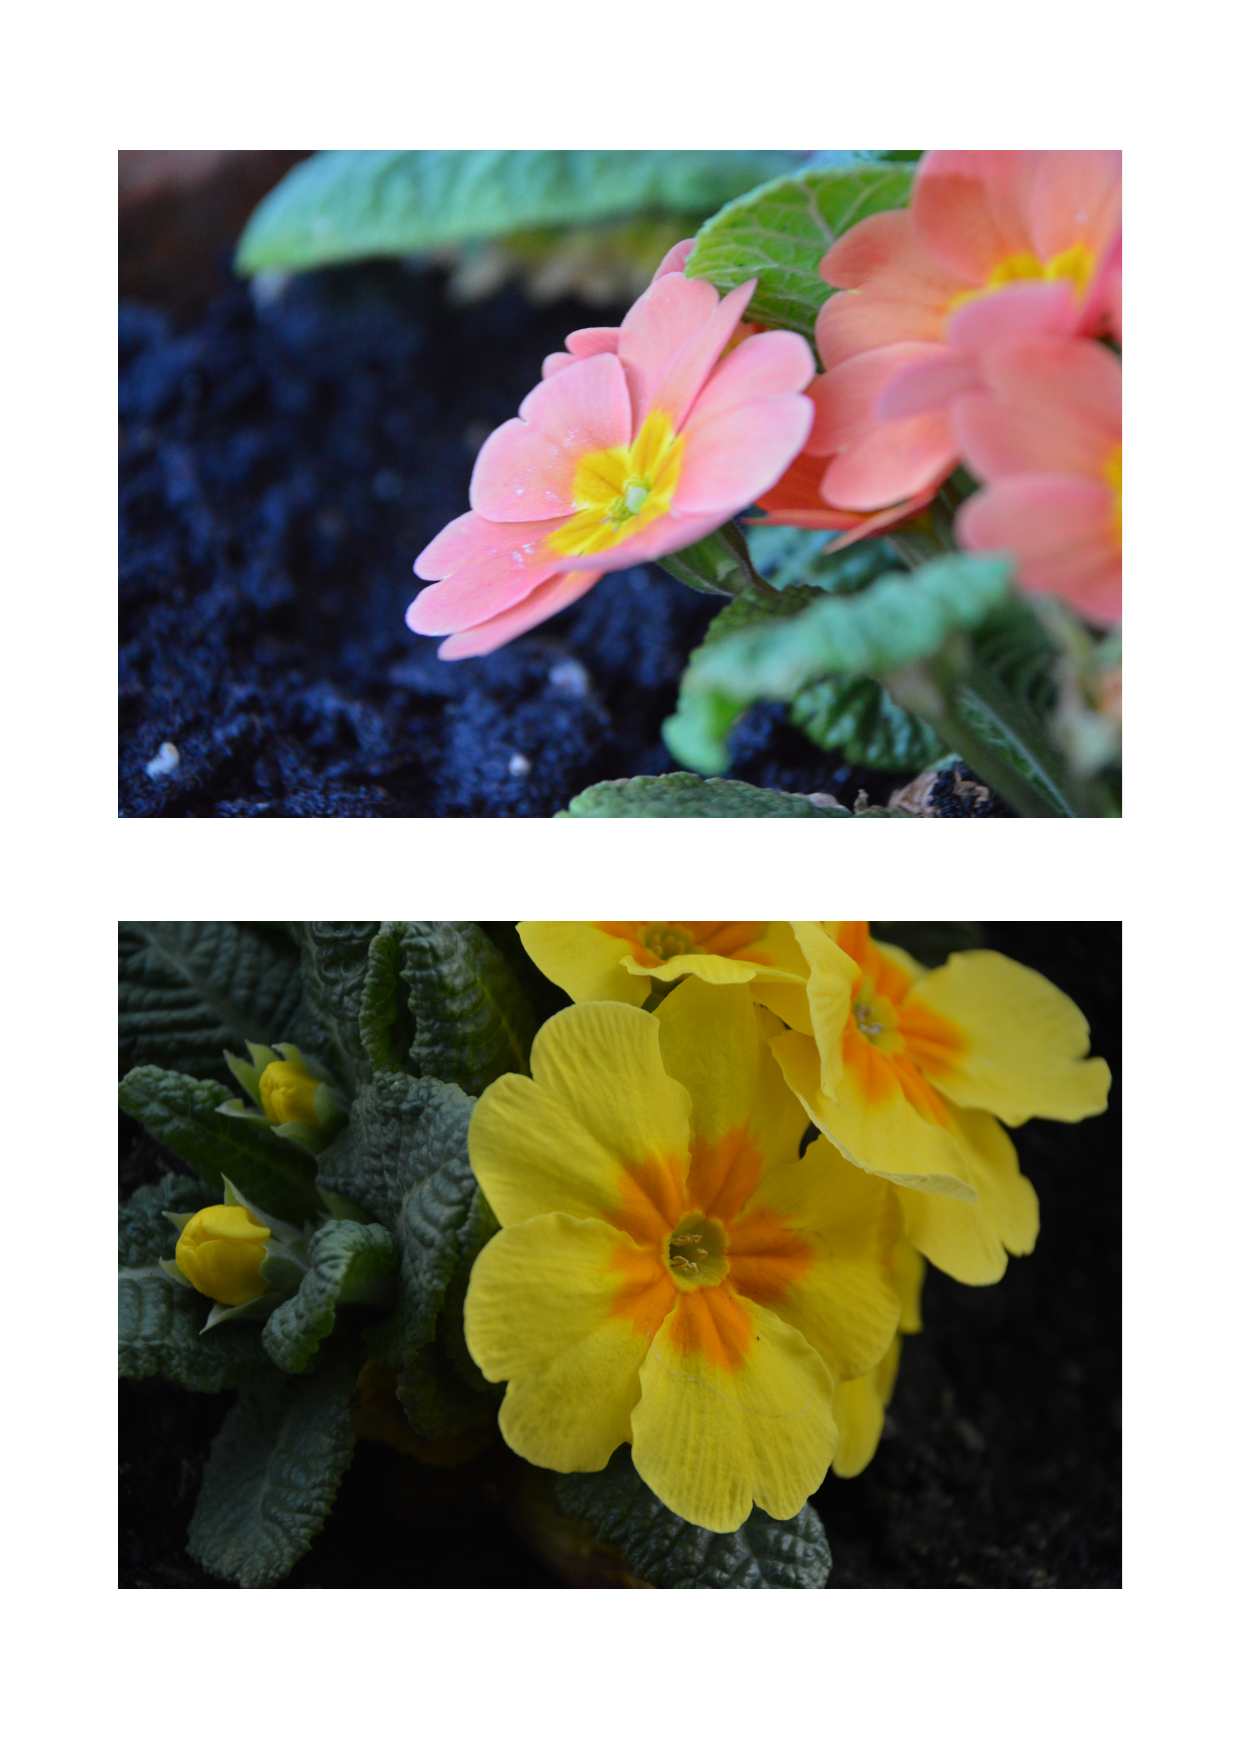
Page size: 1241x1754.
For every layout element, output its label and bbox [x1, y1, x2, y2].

picture [118, 921, 1123, 1589]
picture [118, 150, 1123, 818]
